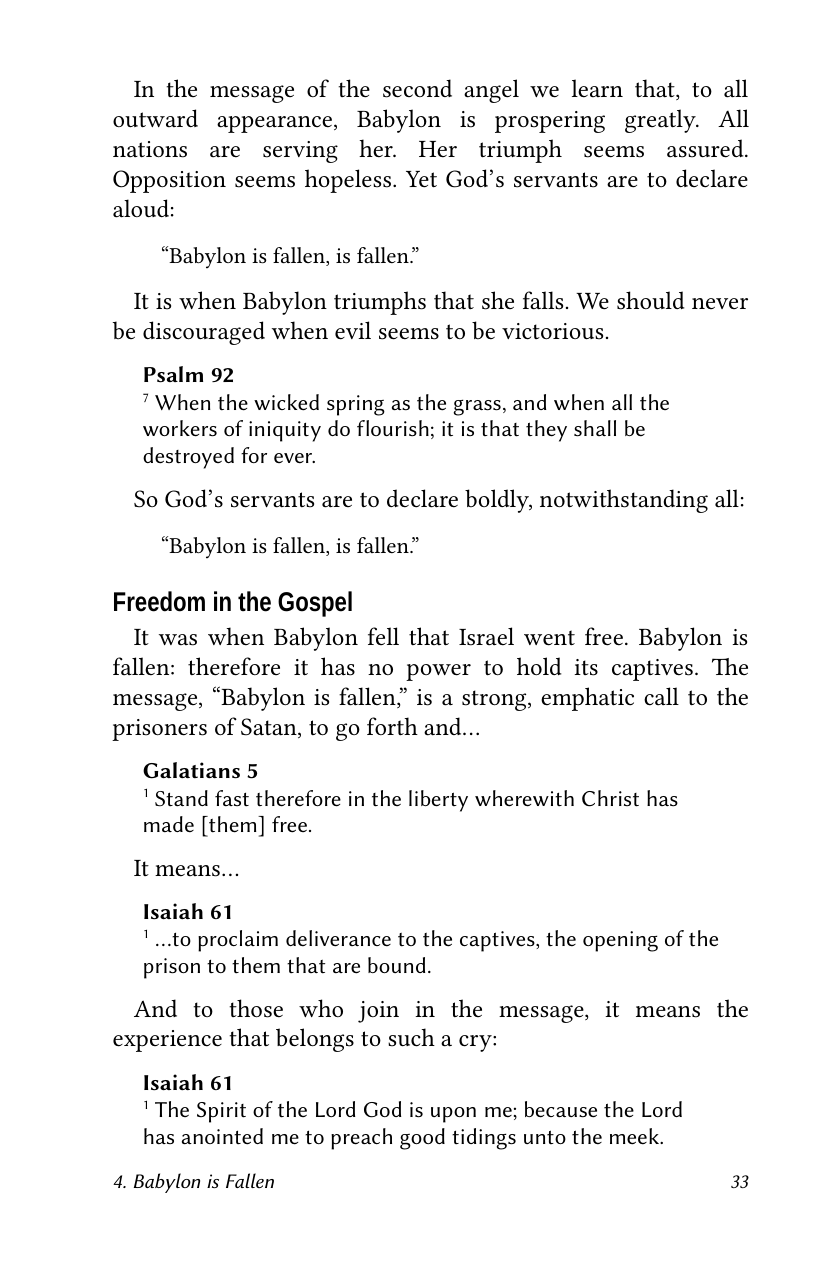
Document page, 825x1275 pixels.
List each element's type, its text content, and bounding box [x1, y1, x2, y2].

text So God’s servants are to declare boldly, notwithstanding all: [112, 484, 750, 513]
text It is when Babylon triumphs that she falls. We should never be discouraged when evil seems to be victorious. [112, 287, 750, 346]
text It was when Babylon fell that Israel went free. Babylon is fallen: therefore it has no power to hold its captives. The message, “Babylon is fallen,” is a strong, emphatic call to the prisoners of Satan, to go forth and… [112, 623, 750, 741]
text And to those who join in the message, it means the experience that belongs to such a cry: [112, 994, 750, 1053]
text In the message of the second angel we learn that, to all outward appearance, Babylon is prospering greatly. All nations are serving her. Her triumph seems assured. Opposition seems hopeless. Yet God’s servants are to declare aloud: [112, 75, 750, 223]
text Isaiah 61 [142, 1069, 750, 1096]
text Isaiah 61 [142, 899, 750, 925]
text 1 ...to proclaim deliverance to the captives, the opening of the prison to them that are bound. [142, 926, 720, 979]
text 1 The Spirit of the Lord God is upon me; because the Lord has anointed me to preach good tidings unto the meek. [142, 1097, 720, 1150]
text Psalm 92 [142, 362, 750, 388]
text “Babylon is fallen, is fallen.” [142, 532, 720, 559]
text Galatians 5 [142, 758, 750, 784]
text 1 Stand fast therefore in the liberty wherewith Christ has made [them] free. [142, 785, 720, 838]
text “Babylon is fallen, is fallen.” [142, 242, 720, 269]
text It means… [112, 854, 750, 882]
text 7 When the wicked spring as the grass, and when all the workers of iniquity do flourish; it is that they shall be destroyed for ever. [142, 389, 720, 469]
subtitle Freedom in the Gospel [112, 586, 750, 617]
